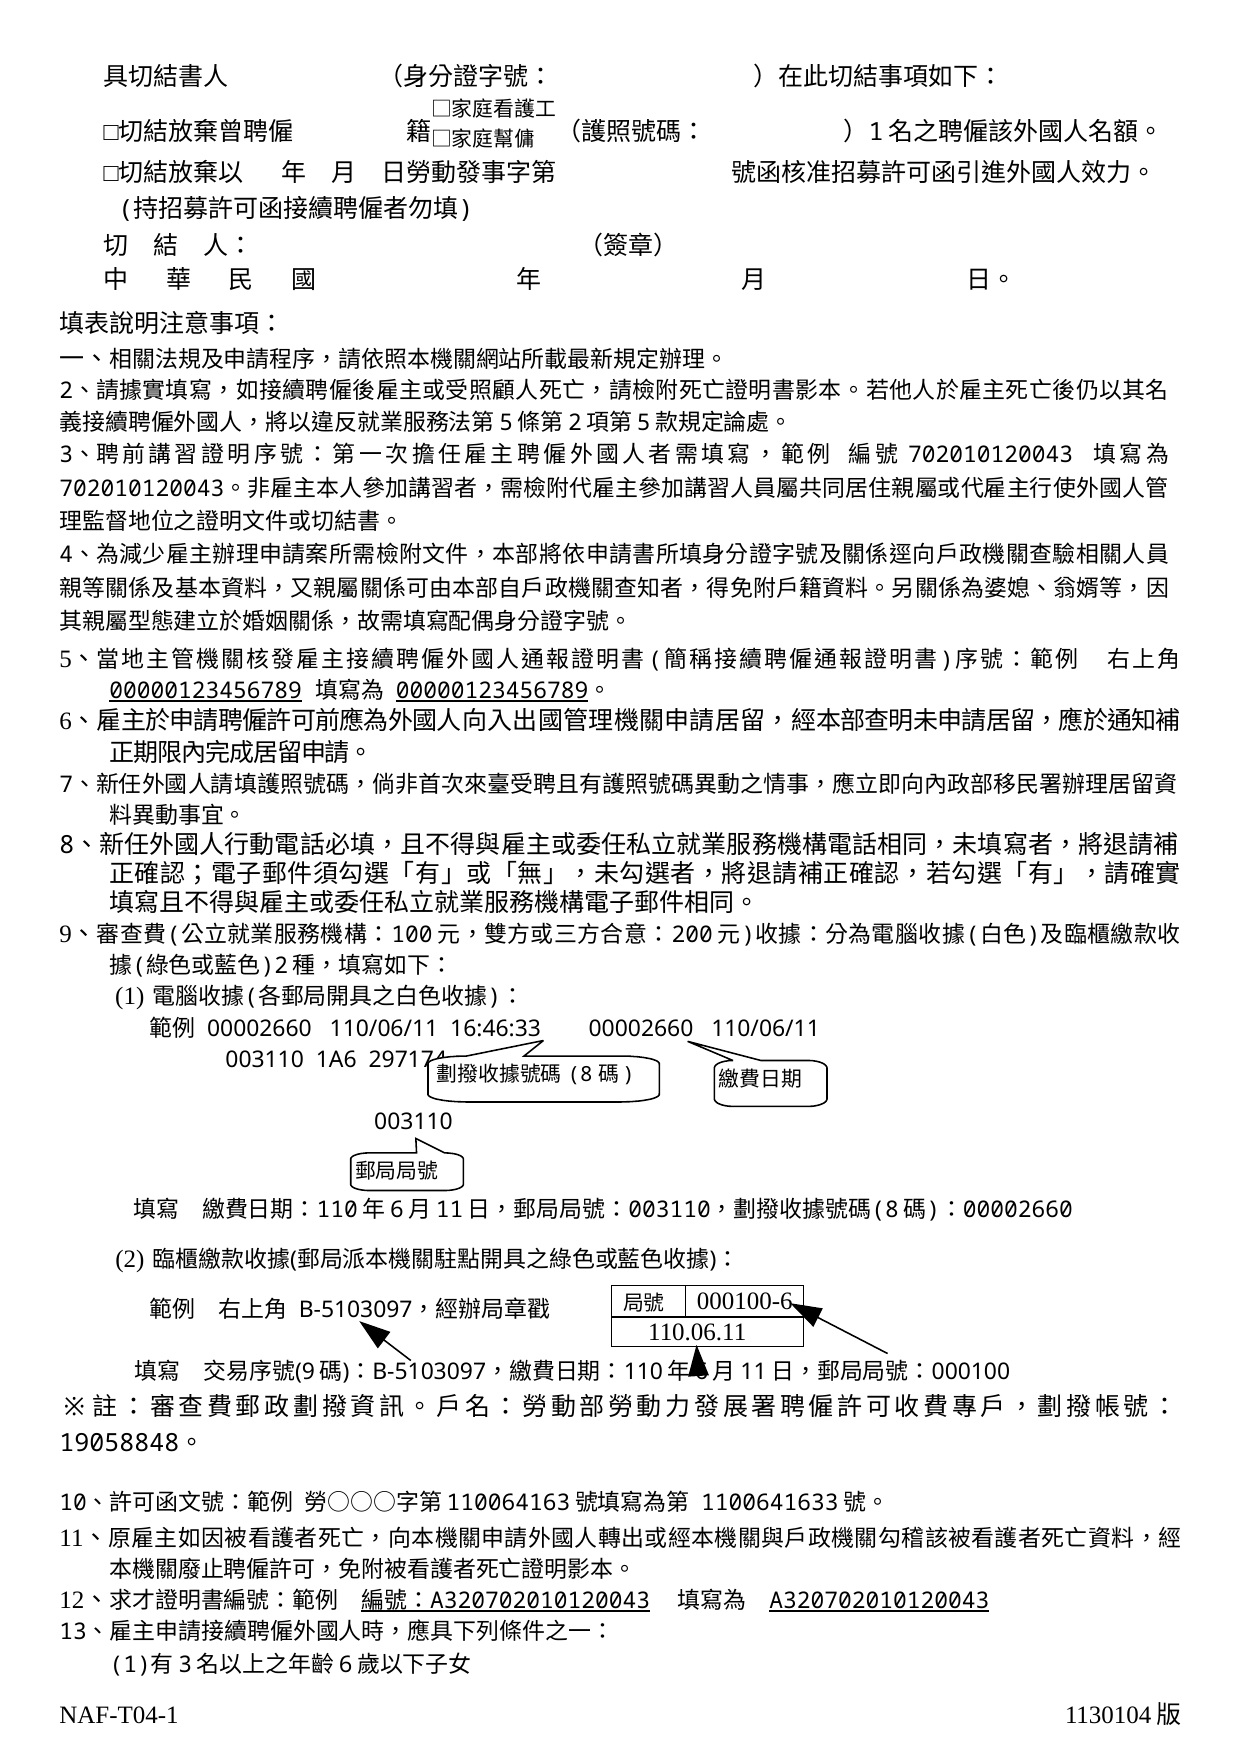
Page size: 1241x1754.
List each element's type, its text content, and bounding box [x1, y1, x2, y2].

text 範例 右上角 B-5103097，經辦局章戳 [115, 1278, 1181, 1353]
list 請據實填寫，如接續聘僱後雇主或受照顧人死亡，請檢附死亡證明書影本。若他人於雇主死亡後仍以其名義接續聘僱外國人，將以違反就業服務法第5條第2項第5款規定論處。 [59, 374, 1169, 436]
text □切結放棄以 年 月 日勞動發事字第 號函核准招募許可函引進外國人效力。 [103, 153, 1175, 189]
list 雇主申請接續聘僱外國人時，應具下列條件之一： [59, 1615, 1181, 1646]
list 當地主管機關核發雇主接續聘僱外國人通報證明書(簡稱接續聘僱通報證明書)序號：範例 右上角 00000123456789 填寫為 00000123456789。 [59, 642, 1181, 705]
list 新任外國人行動電話必填，且不得與雇主或委任私立就業服務機構電話相同，未填寫者，將退請補正確認；電子郵件須勾選「有」或「無」，未勾選者，將退請補正確認，若勾選「有」，請確實填寫且不得與雇主或委任私立就業服務機構電子郵件相同。 [59, 830, 1181, 917]
text (1)有3名以上之年齡6歲以下子女 [109, 1652, 1181, 1677]
text (持招募許可函接續聘僱者勿填) [118, 189, 1175, 225]
list 為減少雇主辦理申請案所需檢附文件，本部將依申請書所填身分證字號及關係逕向戶政機關查驗相關人員親等關係及基本資料，又親屬關係可由本部自戶政機關查知者，得免附戶籍資料。另關係為婆媳、翁婿等，因其親屬型態建立於婚姻關係，故需填寫配偶身分證字號。 [59, 536, 1169, 636]
list 原雇主如因被看護者死亡，向本機關申請外國人轉出或經本機關與戶政機關勾稽該被看護者死亡資料，經本機關廢止聘僱許可，免附被看護者死亡證明影本。 [59, 1521, 1181, 1583]
list 電腦收據(各郵局開具之白色收據)： [115, 980, 1181, 1011]
table_header 000100-6 [686, 1286, 803, 1316]
table_header 局號 [612, 1286, 685, 1316]
text 003110 1A6 297174 [697, 1042, 1181, 1073]
list 審查費(公立就業服務機構：100元，雙方或三方合意：200元)收據：分為電腦收據(白色)及臨櫃繳款收據(綠色或藍色)2種，填寫如下： [59, 917, 1181, 980]
text 中 華 民 國 年 月 日。 [103, 261, 1181, 295]
list 新任外國人請填護照號碼，倘非首次來臺受聘且有護照號碼異動之情事，應立即向內政部移民署辦理居留資料異動事宜。 [59, 767, 1181, 830]
list 許可函文號：範例 勞○○○字第110064163號填寫為第 1100641633號。 [59, 1458, 1181, 1521]
text 範例 00002660 110/06/11 16:46:33 00002660 110/06/11 [115, 1011, 1181, 1042]
text 填寫 交易序號(9碼)：B-5103097，繳費日期：110年6月11日，郵局局號：000100 [65, 1355, 1181, 1386]
text 具切結書人 （身分證字號： ）在此切結事項如下： [103, 56, 1181, 92]
list 臨櫃繳款收據(郵局派本機關駐點開具之綠色或藍色收據)： [115, 1242, 1181, 1273]
list 求才證明書編號：範例 編號：A320702010120043 填寫為 A320702010120043 [59, 1583, 1181, 1615]
text 填表說明注意事項： [59, 307, 1181, 338]
text 一、相關法規及申請程序，請依照本機關網站所載最新規定辦理。 [59, 343, 1181, 374]
text 填寫 繳費日期：110年6月11日，郵局局號：003110，劃撥收據號碼(8碼)：00002660 [115, 1192, 1181, 1223]
text ※註：審查費郵政劃撥資訊。戶名：勞動部勞動力發展署聘僱許可收費專戶，劃撥帳號：19058848。 [59, 1386, 1181, 1458]
text 003110 1A6 297174 [528, 1042, 727, 1073]
text 切 結 人： （簽章） [103, 225, 1181, 261]
text □切結放棄曾聘僱 籍□家庭看護工 □家庭幫傭（護照號碼： ）1名之聘僱該外國人名額。 [103, 92, 1181, 153]
text 003110 [118, 1105, 1181, 1136]
list 聘前講習證明序號：第一次擔任雇主聘僱外國人者需填寫，範例 編號702010120043 填寫為 702010120043。非雇主本人參加講習者，需檢附代雇主參加講習人員屬共同居住親屬或代雇主行使外國人管理監督地位之證明文件或切結書。 [59, 436, 1169, 536]
table_cell 110.06.11 [612, 1318, 803, 1346]
list 雇主於申請聘僱許可前應為外國人向入出國管理機關申請居留，經本部查明未申請居留，應於通知補正期限內完成居留申請。 [59, 705, 1181, 767]
text 003110 1A6 297174 [115, 1042, 527, 1073]
